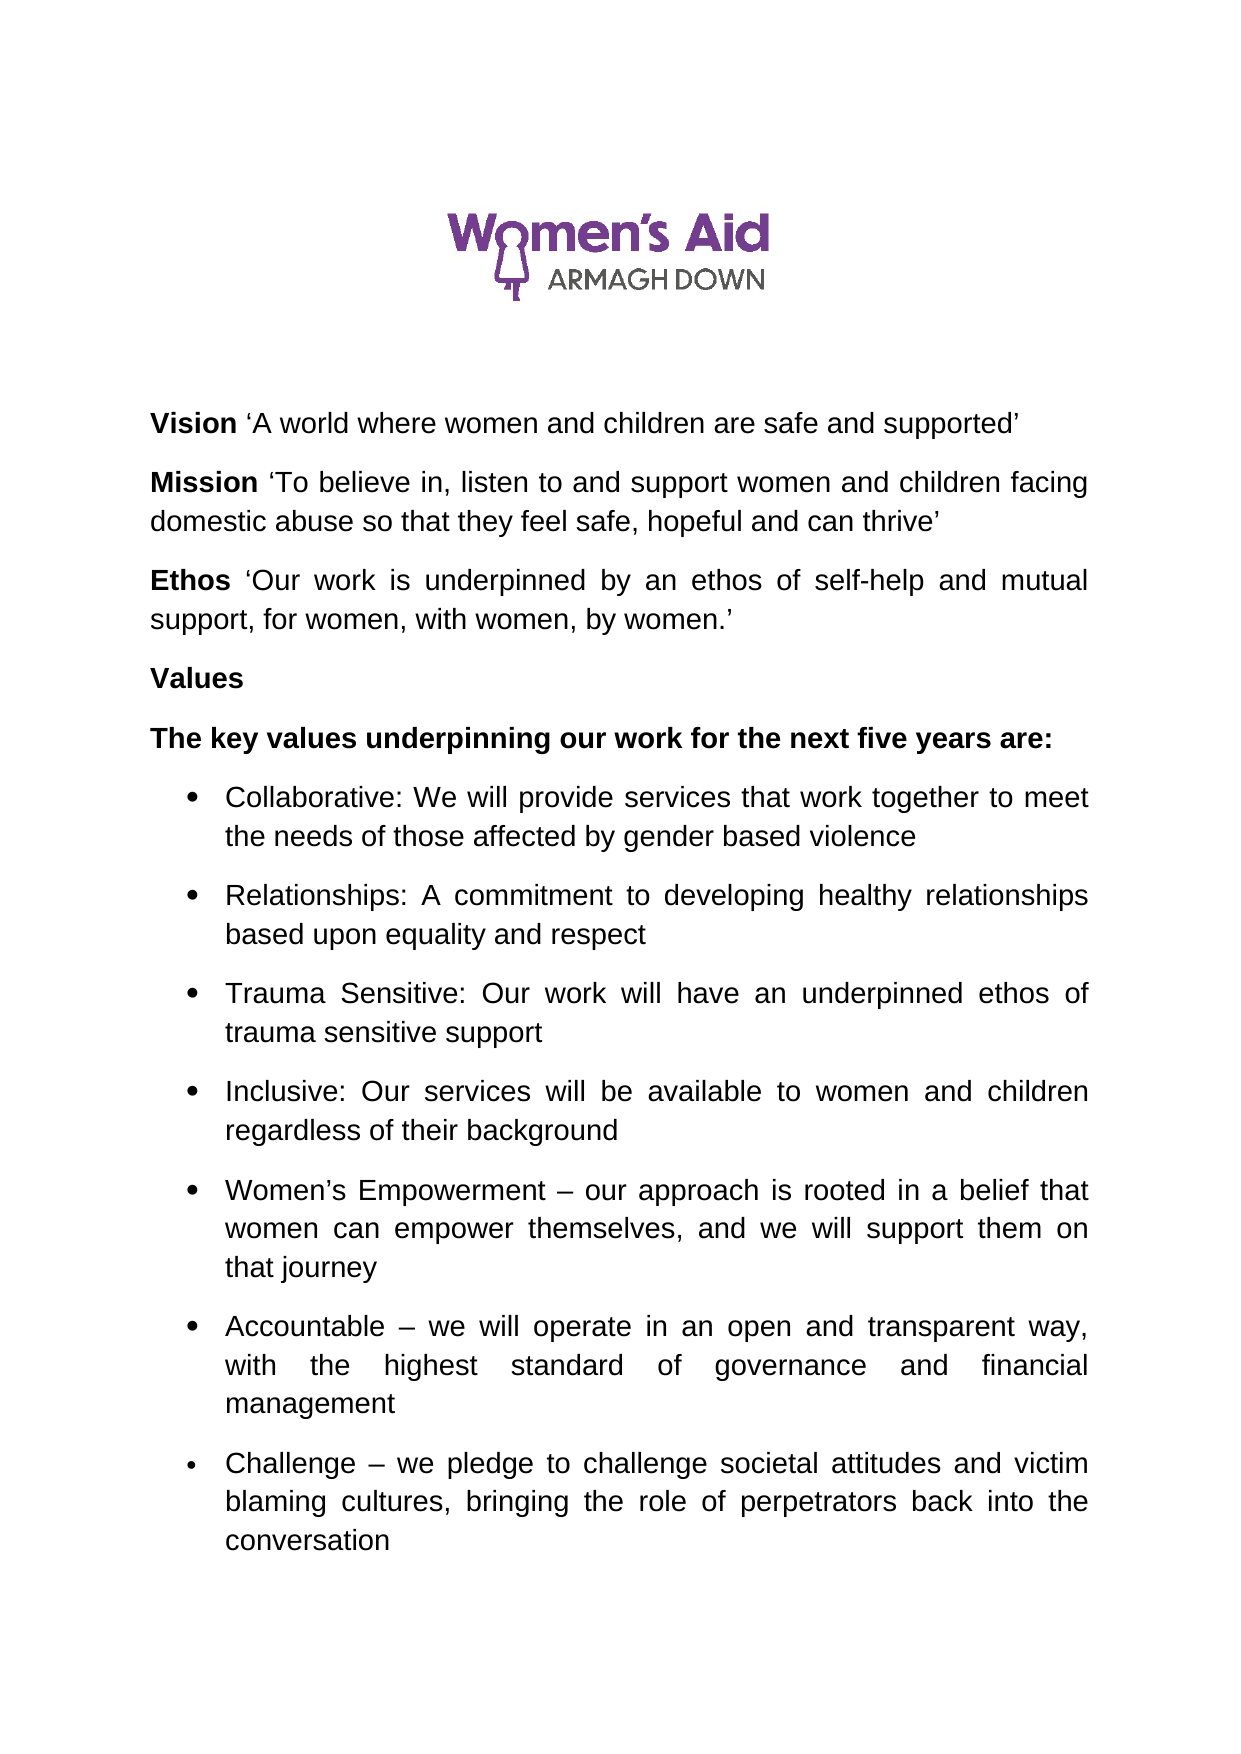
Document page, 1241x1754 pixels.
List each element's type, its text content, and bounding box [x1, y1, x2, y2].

list Relationships: A commitment to developing healthy relationships based upon equality and respect [187, 878, 1090, 951]
list Collaborative: We will provide services that work together to meet the needs of those affected by gender based violence [187, 780, 1090, 852]
list Inclusive: Our services will be available to women and children regardless of their background [187, 1074, 1090, 1147]
text The key values underpinning our work for the next five years are: [150, 721, 1090, 754]
text Mission ‘To believe in, listen to and support women and children facing domestic abuse so that they feel safe, hopeful and can thrive’ [150, 466, 1090, 538]
text Vision ‘A world where women and children are safe and supported’ [150, 406, 1090, 440]
list Women’s Empowerment – our approach is rooted in a belief that women can empower themselves, and we will support them on that journey [187, 1173, 1090, 1283]
text Ethos ‘Our work is underpinned by an ethos of self-help and mutual support, for women, with women, by women.’ [150, 563, 1090, 636]
list Trauma Sensitive: Our work will have an underpinned ethos of trauma sensitive support [187, 976, 1090, 1049]
text Values [150, 661, 1090, 695]
list Challenge – we pledge to challenge societal attitudes and victim blaming cultures, bringing the role of perpetrators back into the conversation [187, 1446, 1090, 1557]
list Accountable – we will operate in an open and transparent way, with the highest standard of governance and financial management [187, 1309, 1090, 1420]
